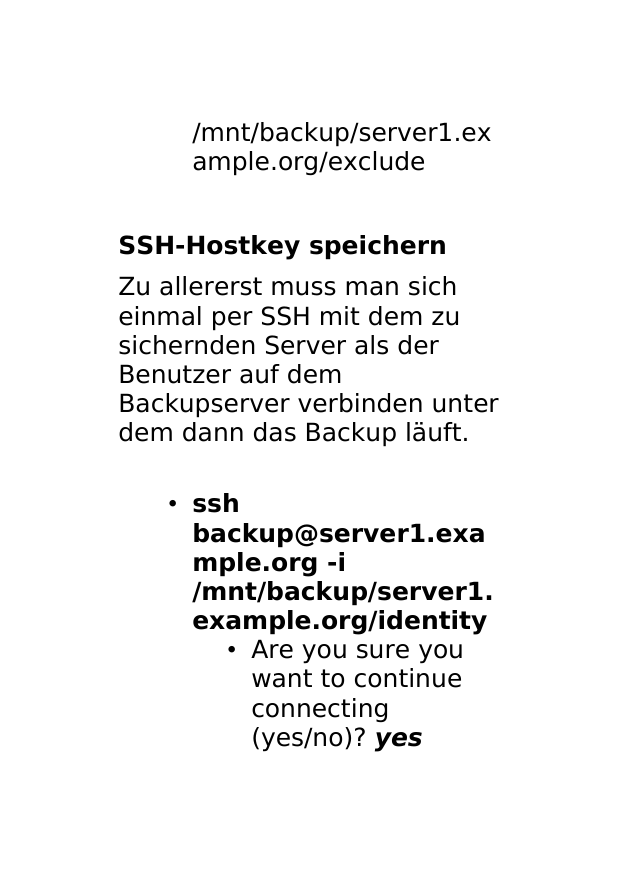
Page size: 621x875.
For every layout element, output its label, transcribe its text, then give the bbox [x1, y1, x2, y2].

list /mnt/backup/server1.example.org/exclude [177, 118, 502, 176]
list ssh backup@server1.example.org -i /mnt/backup/server1.example.org/identity [177, 489, 502, 635]
list Are you sure you want to continue connecting (yes/no)? yes [236, 635, 502, 752]
text Zu allererst muss man sich einmal per SSH mit dem zu sichernden Server als der Benutzer auf dem Backupserver verbinden unter dem dann das Backup läuft. [118, 273, 502, 448]
subtitle SSH-Hostkey speichern [118, 231, 502, 260]
